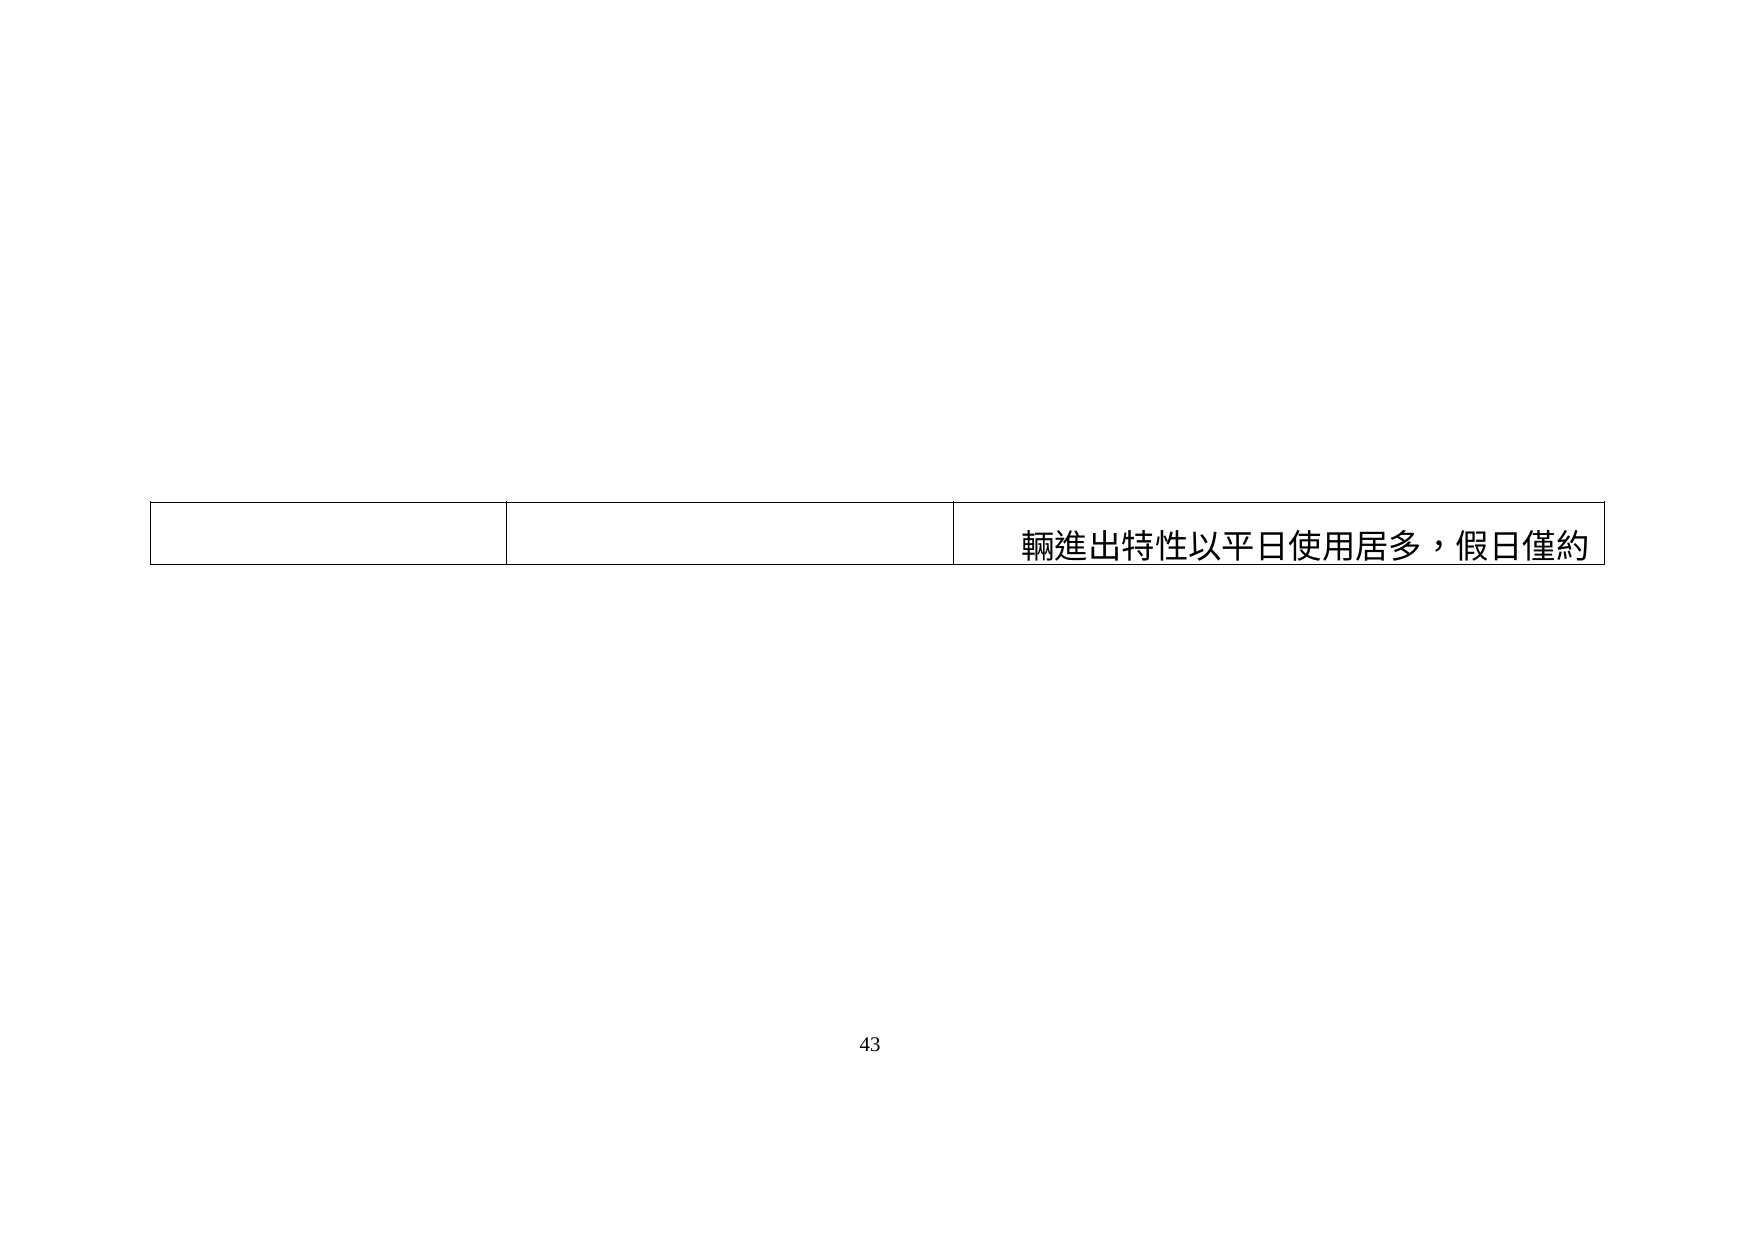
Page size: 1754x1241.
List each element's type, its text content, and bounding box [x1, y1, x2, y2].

table_cell [151, 503, 506, 564]
table_cell 輛進出特性以平日使用居多，假日僅約 [954, 503, 1604, 564]
table_cell [507, 503, 953, 564]
